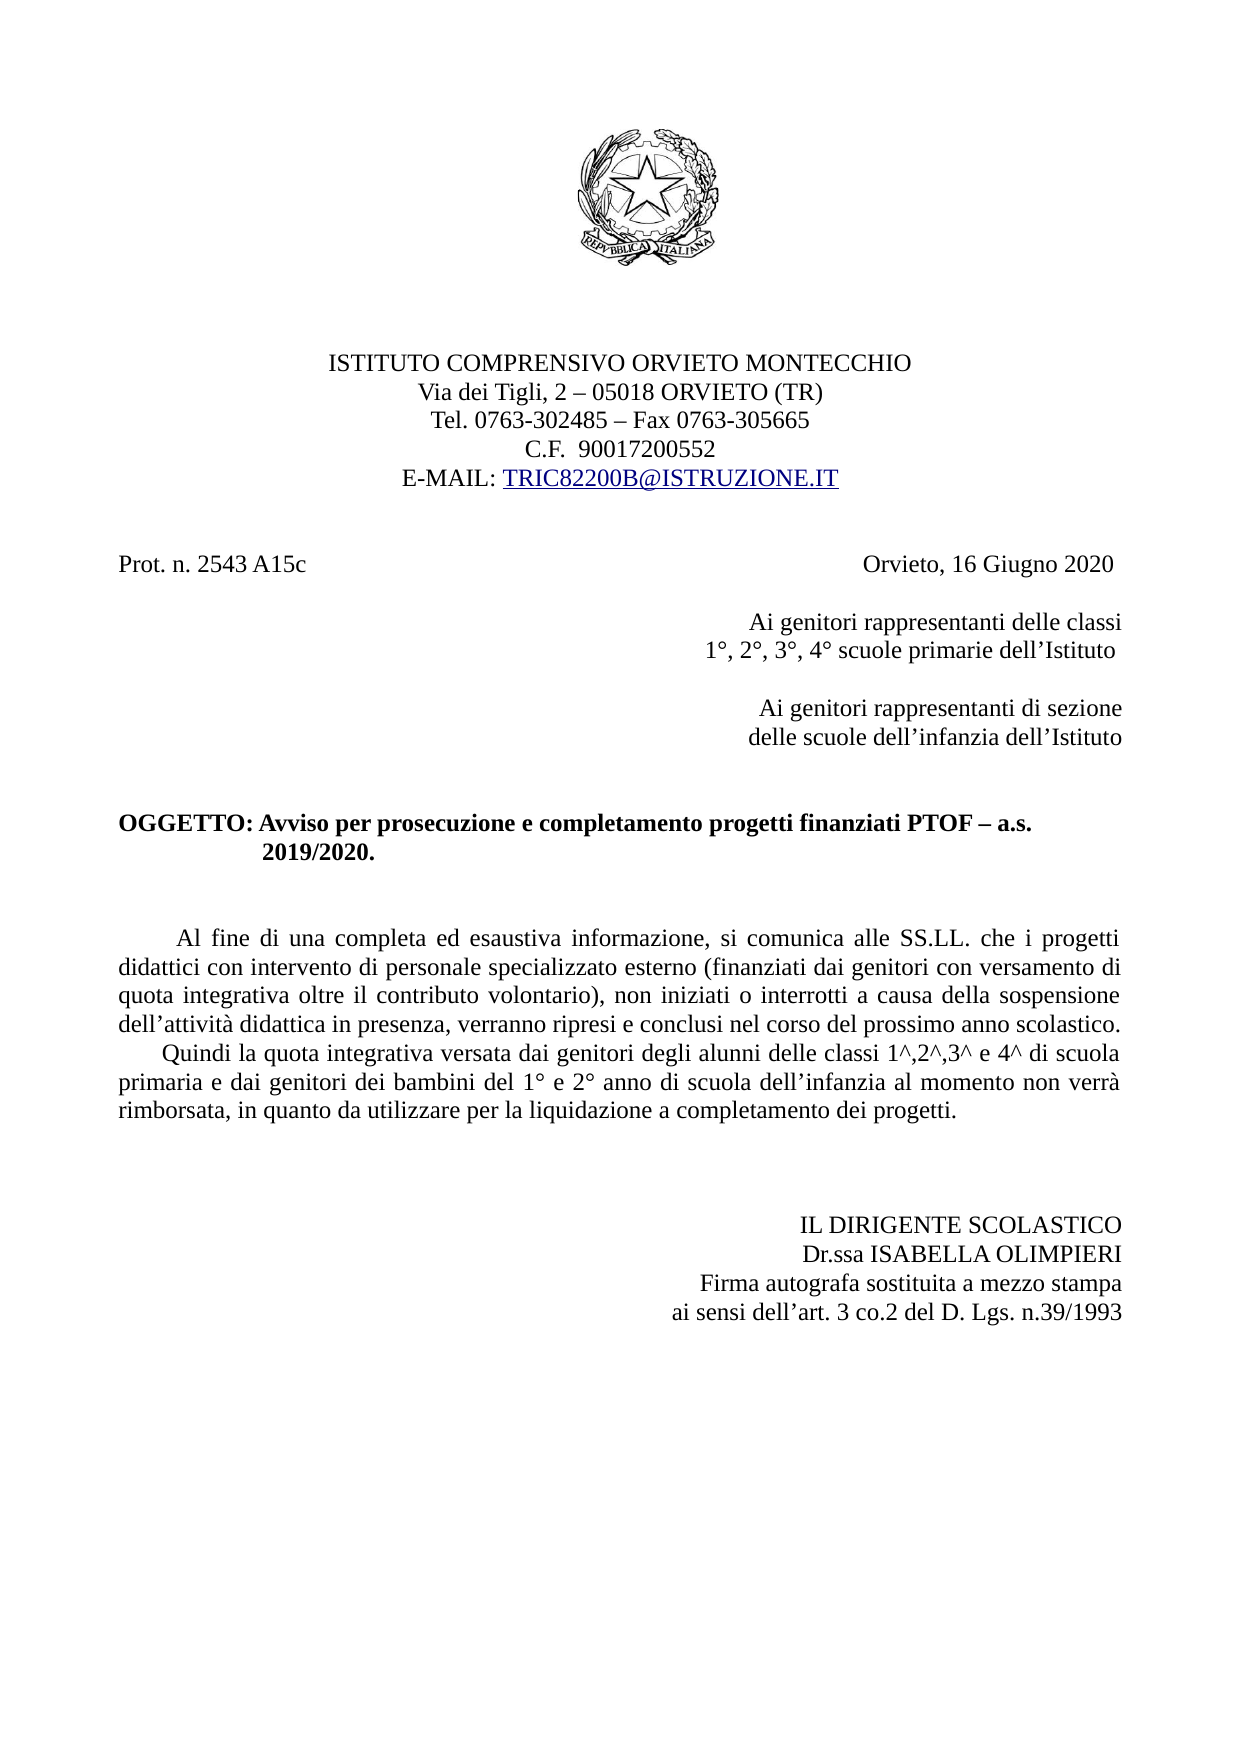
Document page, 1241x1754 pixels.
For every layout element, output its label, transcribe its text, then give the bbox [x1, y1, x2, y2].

text IL DIRIGENTE SCOLASTICO [118, 1211, 1122, 1239]
text Tel. 0763-302485 – Fax 0763-305665 [118, 406, 1122, 434]
text ai sensi dell’art. 3 co.2 del D. Lgs. n.39/1993 [118, 1297, 1122, 1326]
text E-MAIL: TRIC82200B@ISTRUZIONE.IT [118, 463, 1122, 492]
text 2019/2020. [118, 837, 1122, 866]
picture [577, 129, 719, 266]
text Ai genitori rappresentanti di sezione [118, 693, 1122, 722]
text 1°, 2°, 3°, 4° scuole primarie dell’Istituto [118, 636, 1122, 664]
text Dr.ssa ISABELLA OLIMPIERI [118, 1239, 1122, 1268]
text Quindi la quota integrativa versata dai genitori degli alunni delle classi 1^,2^,3^ e 4^ di scuola primaria e dai genitori dei bambini del 1° e 2° anno di scuola dell’infanzia al momento non verrà rimborsata, in quanto da utilizzare per la liquidazione a completamento dei progetti. [118, 1038, 1122, 1124]
text C.F. 90017200552 [118, 434, 1122, 463]
text Ai genitori rappresentanti delle classi [118, 607, 1122, 636]
text Via dei Tigli, 2 – 05018 ORVIETO (TR) [118, 377, 1122, 406]
text OGGETTO: Avviso per prosecuzione e completamento progetti finanziati PTOF – a.s. [118, 808, 1122, 837]
text Firma autografa sostituita a mezzo stampa [118, 1268, 1122, 1297]
text Prot. n. 2543 A15c Orvieto, 16 Giugno 2020 [118, 549, 1122, 578]
text ISTITUTO COMPRENSIVO ORVIETO MONTECCHIO [118, 348, 1122, 377]
text delle scuole dell’infanzia dell’Istituto [118, 722, 1122, 751]
text Al fine di una completa ed esaustiva informazione, si comunica alle SS.LL. che i progetti didattici con intervento di personale specializzato esterno (finanziati dai genitori con versamento di quota integrativa oltre il contributo volontario), non iniziati o interrotti a causa della sospensione dell’attività didattica in presenza, verranno ripresi e conclusi nel corso del prossimo anno scolastico. [118, 923, 1122, 1038]
